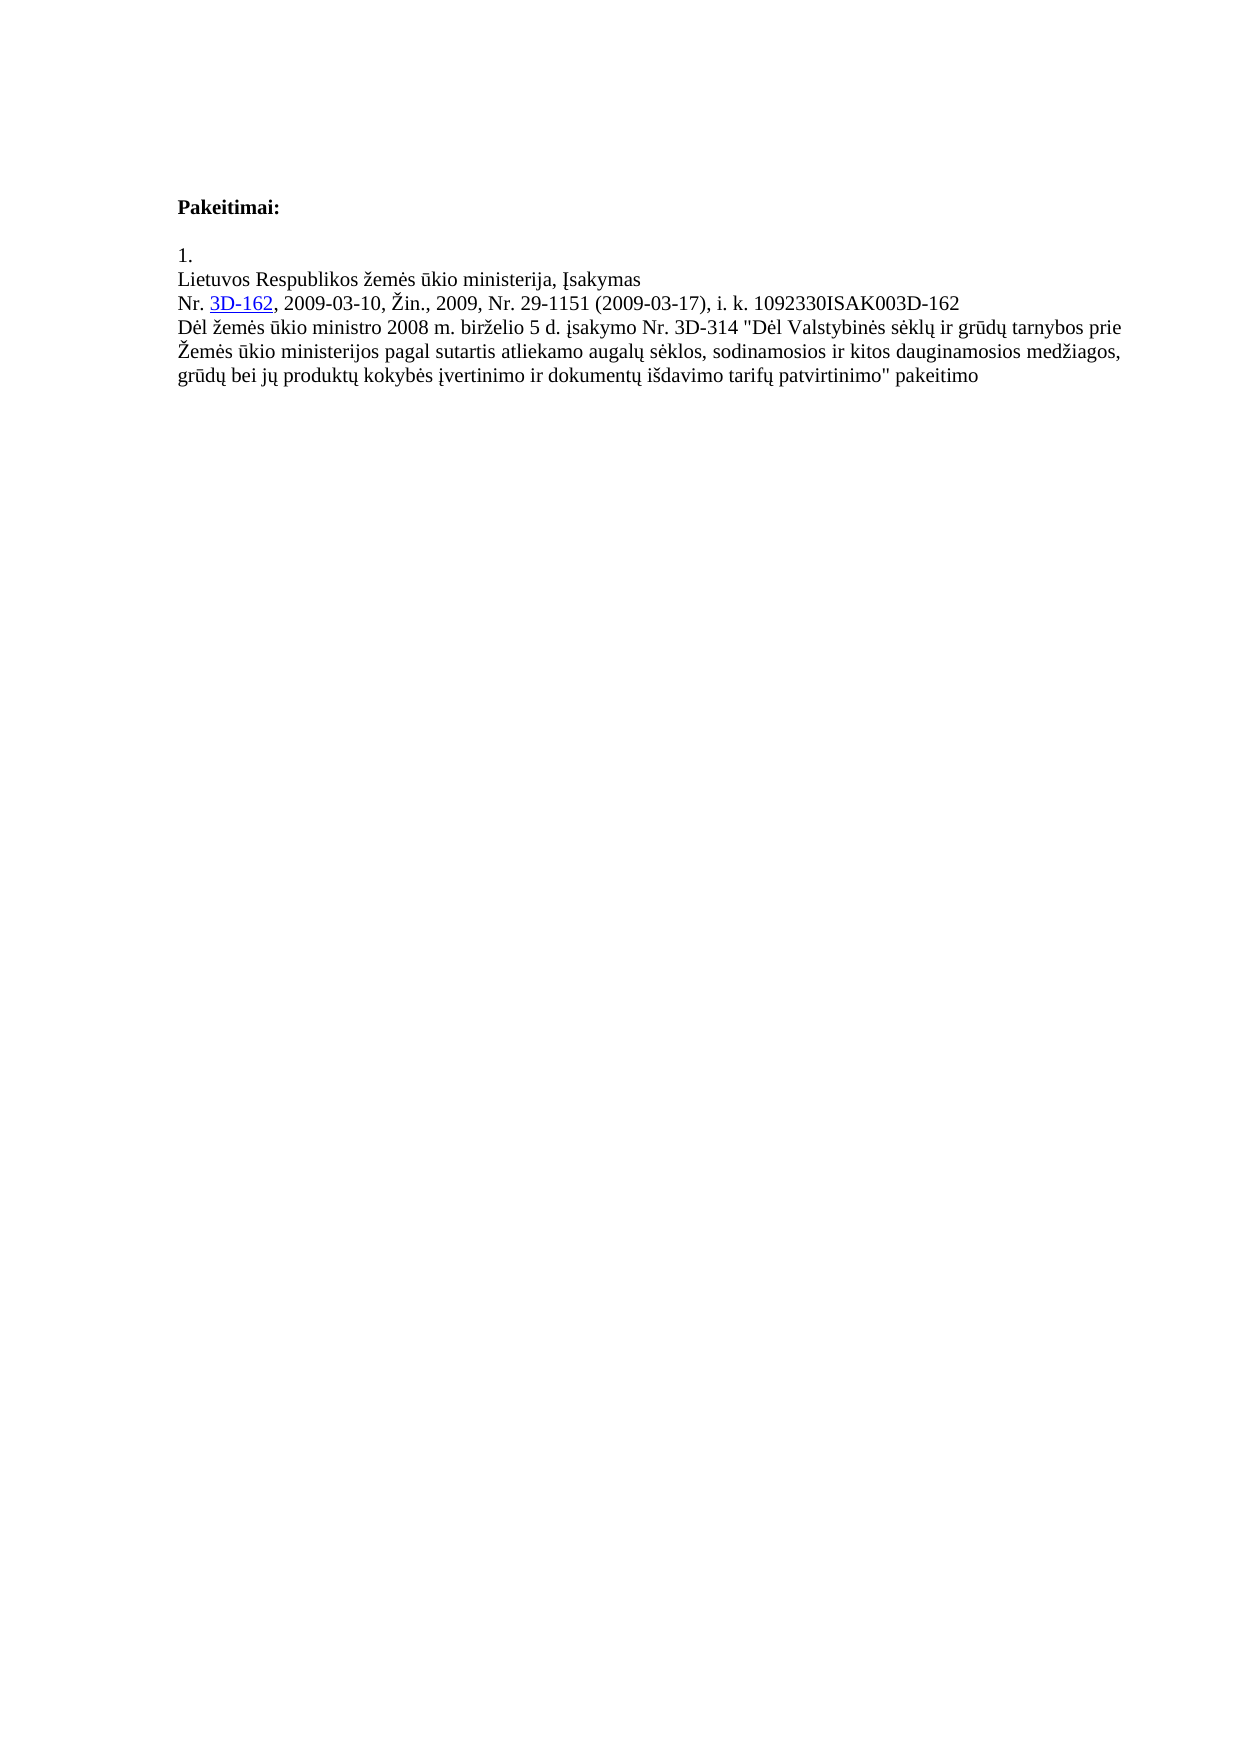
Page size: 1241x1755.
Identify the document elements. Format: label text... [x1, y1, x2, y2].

text 1. [177, 243, 1122, 267]
text Pakeitimai: [177, 195, 1122, 219]
text Dėl žemės ūkio ministro 2008 m. birželio 5 d. įsakymo Nr. 3D-314 "Dėl Valstybinės sėklų ir grūdų tarnybos prie Žemės ūkio ministerijos pagal sutartis atliekamo augalų sėklos, sodinamosios ir kitos dauginamosios medžiagos, grūdų bei jų produktų kokybės įvertinimo ir dokumentų išdavimo tarifų patvirtinimo" pakeitimo [177, 315, 1122, 387]
text Nr. 3D-162, 2009-03-10, Žin., 2009, Nr. 29-1151 (2009-03-17), i. k. 1092330ISAK003D-162 [177, 291, 1122, 315]
text Lietuvos Respublikos žemės ūkio ministerija, Įsakymas [177, 267, 1122, 291]
